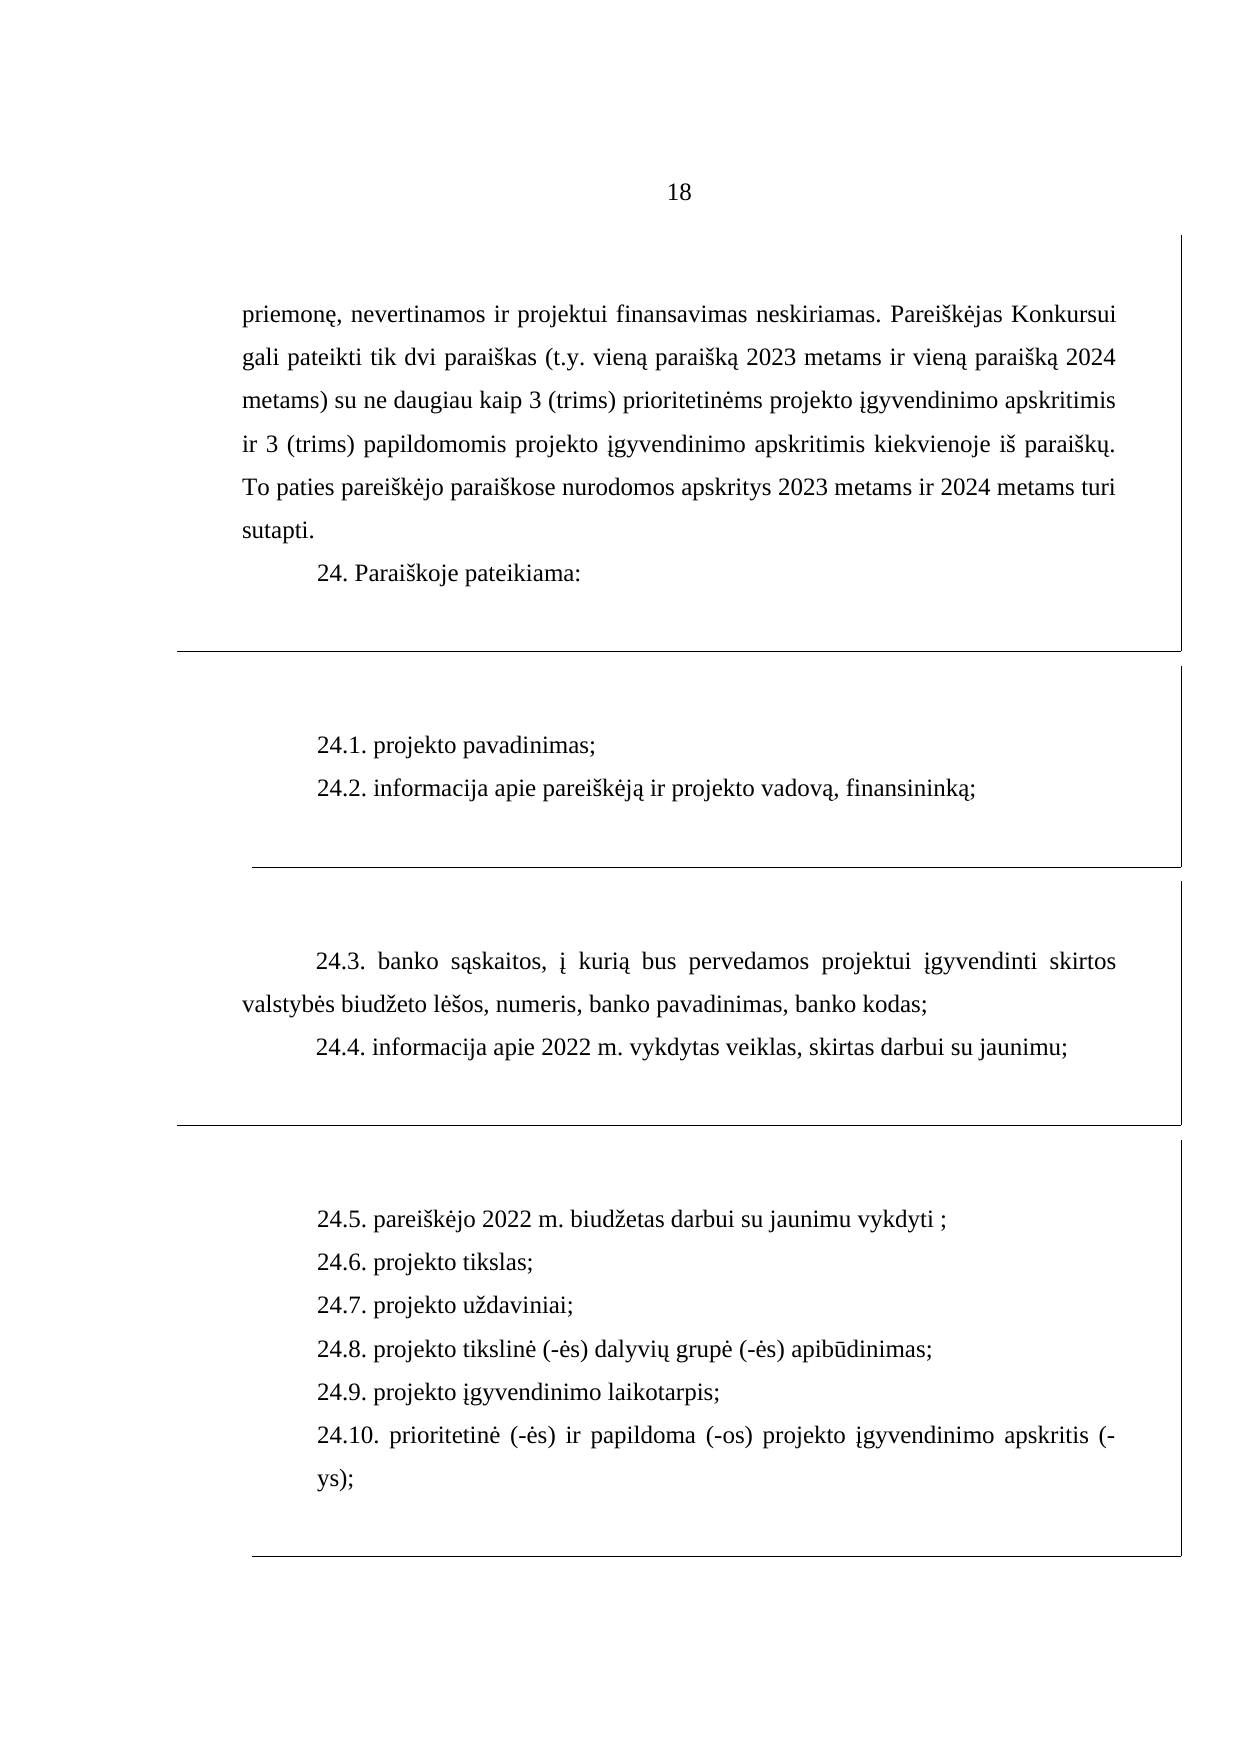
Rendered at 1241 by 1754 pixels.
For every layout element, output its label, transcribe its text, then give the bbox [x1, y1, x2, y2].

text 24.6. projekto tikslas; [252, 1183, 1181, 1226]
text 24.3. banko sąskaitos, į kurią bus pervedamos projektui įgyvendinti skirtos valstybės biudžeto lėšos, numeris, banko pavadinimas, banko kodas; [177, 881, 1181, 967]
text 24.5. pareiškėjo 2022 m. biudžetas darbui su jaunimu vykdyti ; [252, 1140, 1181, 1183]
text 24.9. projekto įgyvendinimo laikotarpis; [252, 1312, 1181, 1355]
text 24.4. informacija apie 2022 m. vykdytas veiklas, skirtas darbui su jaunimu; [177, 967, 1181, 1125]
text 24. Paraiškoje pateikiama: [177, 493, 1181, 651]
text 24.8. projekto tikslinė (-ės) dalyvių grupė (-ės) apibūdinimas; [252, 1269, 1181, 1312]
text 24.2. informacija apie pareiškėją ir projekto vadovą, finansininką; [252, 709, 1181, 867]
text 23. Pareiškėjas Konkursui gali pateikti vieną paraišką 2023 metams ir vieną paraišką 2024 metams. Jeigu pateikiama tik vienerių metų paraiška, tokia paraiška yra nevertinama ir finansavimas jai toliau neskiriamas. Jeigu pareiškėjas pateikė daugiau negu po vieną paraišką 2023 metams ir 2024 metams, vertinama ta konkretiems metams pateikta paraiška, kurios pateikimo laikas yra vėlesnis, tačiau ne vėlesnis negu Nuostatų 31 punkte nustatytas terminas, išskyrus atvejus, kai pareiškėjas ne vėliau kaip paskutinę paraiškų pateikimo dieną Agentūrai nurodo, kurią paraišką vertinti. Siekiant užtikrinti programų vertinimo skaidrumą ir pareiškėjų lygiateisiškumą, pateikus paraišką, paraiškų taisymas, tikslinimas, pildymas ar papildomų dokumentų teikimas pareiškėjo iniciatyva negalimas. Projektai aprašomi informacinėje sistemoje https://sopas.sppd.lt:8099 lietuvių kalba, užpildant paraiškas ir detalią projekto įgyvendinimo sąmatas pagal informacinėje sistemoje pateiktas formas. Paraiškos, užpildytos ir (ar) pateiktos ne per informacinę sistemą arba pateikta ne į tinkamą priemonę, nevertinamos ir projektui finansavimas neskiriamas. Pareiškėjas Konkursui gali pateikti tik dvi paraiškas (t.y. vieną paraišką 2023 metams ir vieną paraišką 2024 metams) su ne daugiau kaip 3 (trims) prioritetinėms projekto įgyvendinimo apskritimis ir 3 (trims) papildomomis projekto įgyvendinimo apskritimis kiekvienoje iš paraiškų. To paties pareiškėjo paraiškose nurodomos apskritys 2023 metams ir 2024 metams turi sutapti. [177, 235, 1181, 493]
text 24.1. projekto pavadinimas; [252, 666, 1181, 709]
text 24.10. prioritetinė (-ės) ir papildoma (-os) projekto įgyvendinimo apskritis (-ys); [252, 1355, 1181, 1556]
text 24.7. projekto uždaviniai; [252, 1226, 1181, 1269]
